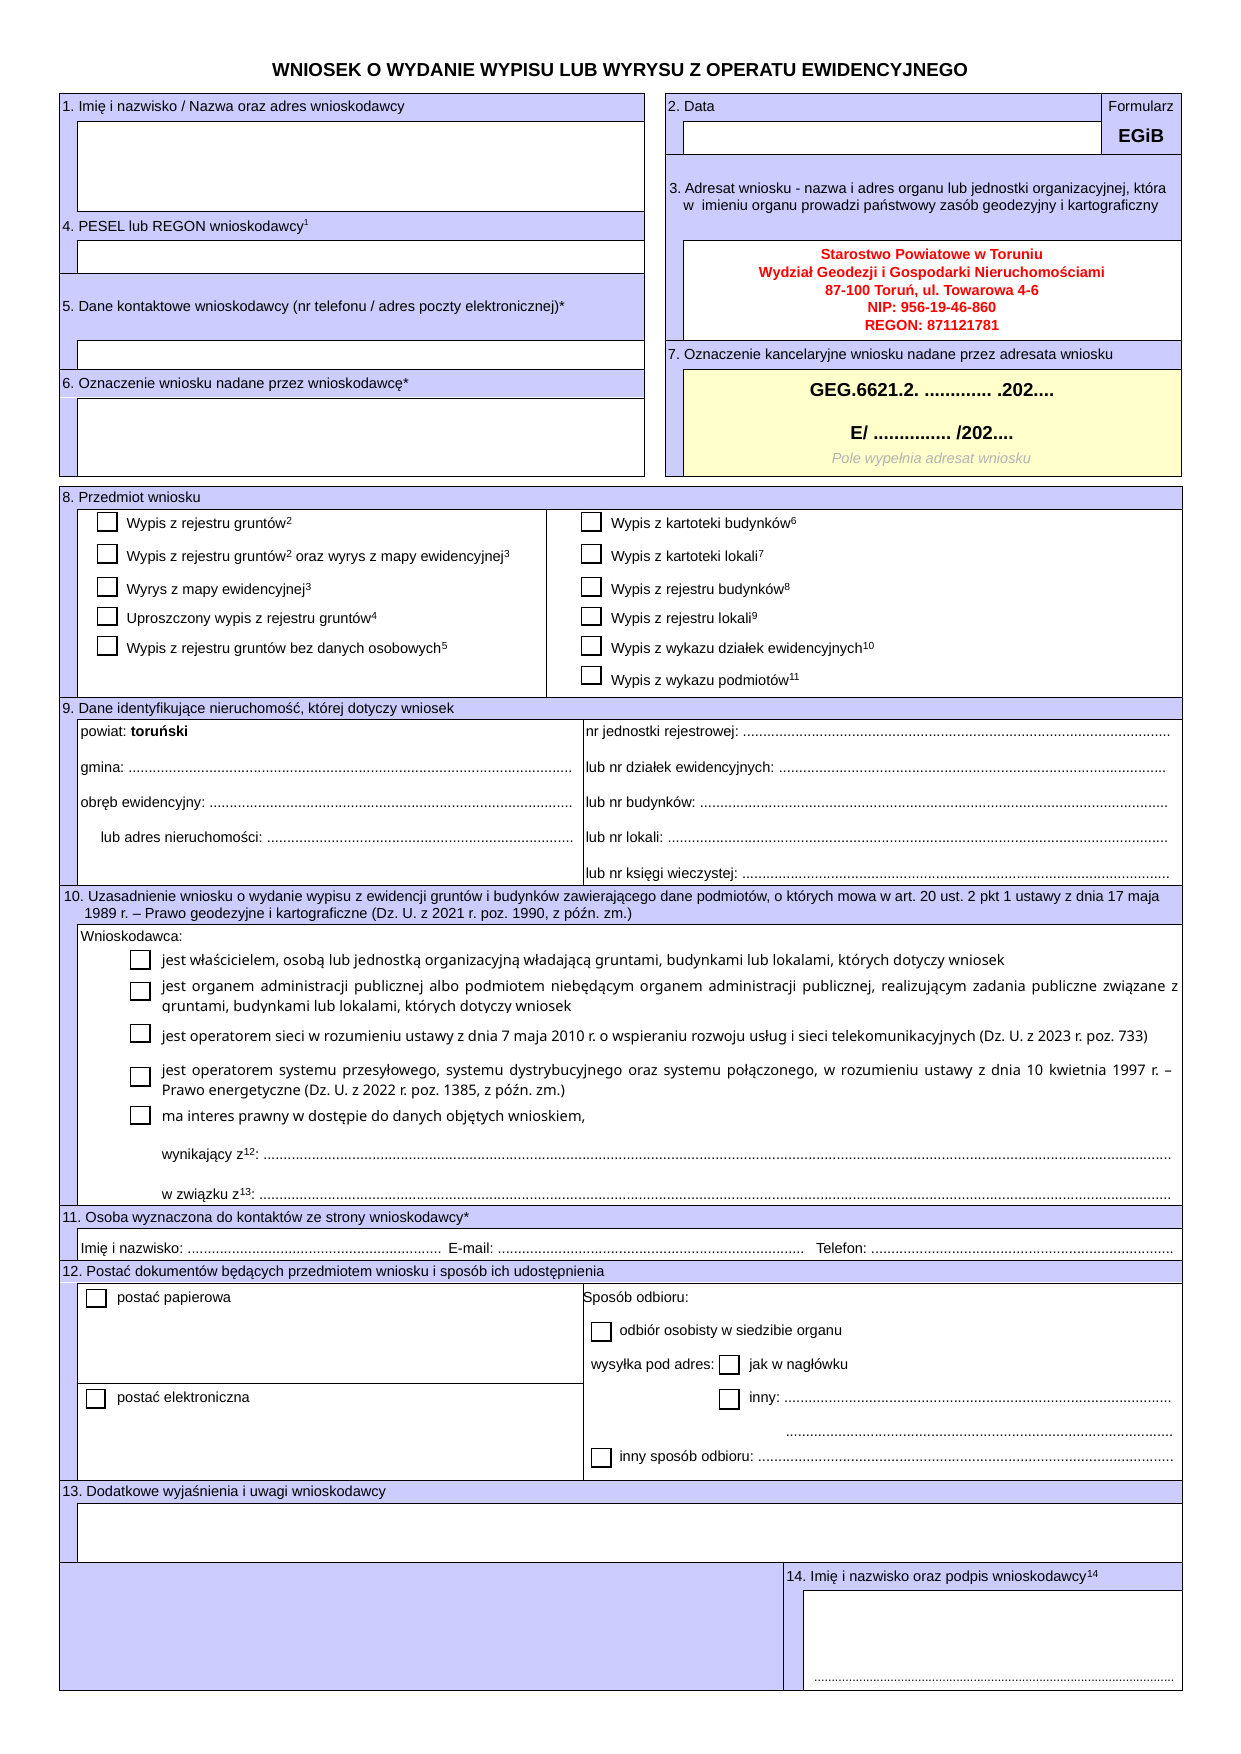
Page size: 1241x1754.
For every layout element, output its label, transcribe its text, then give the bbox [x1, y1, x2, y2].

table_cell [78, 122, 644, 211]
table_cell [60, 340, 77, 369]
table_cell jest operatorem systemu przesyłowego, systemu dystrybucyjnego oraz systemu połączonego, w rozumieniu ustawy z dnia 10 kwietnia 1997 r. – Prawo energetyczne (Dz. U. z 2022 r. poz. 1385, z późn. zm.) [159, 1056, 1182, 1103]
table_cell [579, 510, 608, 538]
table_header [592, 1449, 610, 1466]
table_cell [78, 341, 644, 369]
table_cell [128, 1129, 159, 1166]
table_cell 6. Oznaczenie wniosku nadane przez wnioskodawcę* [60, 370, 644, 397]
table_header [582, 667, 600, 683]
table_cell [584, 1316, 619, 1349]
table_cell [78, 1284, 114, 1316]
table_cell [666, 121, 683, 154]
table_header [87, 1390, 104, 1407]
table_cell E-mail: ............................................................................ [445, 1229, 813, 1260]
table_cell Telefon: ........................................................................... [813, 1229, 1182, 1260]
table_cell [128, 1015, 159, 1056]
table_header [131, 951, 149, 967]
table_cell postać elektroniczna [114, 1384, 583, 1442]
table_cell inny: ................................................................................................ ................................................................................................ [749, 1383, 1182, 1442]
table_cell [95, 633, 123, 663]
table_cell [579, 663, 608, 697]
table_cell Wypis z wykazu działek ewidencyjnych10 [608, 633, 1182, 663]
table_cell [95, 574, 123, 604]
table_header [582, 545, 600, 562]
table_cell ........................................................................................................ [804, 1591, 1182, 1690]
table_header 2. Data [666, 94, 1101, 121]
table_header [131, 983, 149, 999]
table_cell [128, 1166, 159, 1205]
table_cell [719, 1383, 749, 1442]
table_cell jest właścicielem, osobą lub jednostką organizacyjną władającą gruntami, budynkami lub lokalami, których dotyczy wniosek [159, 947, 1182, 973]
table_header [720, 1390, 738, 1408]
table_cell 7. Oznaczenie kancelaryjne wniosku nadane przez adresata wniosku [666, 341, 1181, 369]
table_header [720, 1356, 738, 1373]
table_cell 14. Imię i nazwisko oraz podpis wnioskodawcy14 [784, 1563, 1182, 1590]
table_cell Sposób odbioru: [584, 1284, 1182, 1316]
table_cell [547, 510, 579, 697]
table_cell [78, 1384, 114, 1442]
table_cell [784, 1590, 803, 1690]
table_cell Imię i nazwisko: ............................................................... [78, 1229, 445, 1260]
table_header Formularz EGiB [1102, 94, 1181, 154]
table_cell Wypis z kartoteki budynków6 [608, 510, 1182, 538]
table_header [87, 1290, 105, 1306]
table_cell [78, 241, 644, 273]
table_cell [60, 1228, 77, 1260]
table_cell Wypis z rejestru gruntów2 [124, 510, 546, 538]
table_cell inny sposób odbioru: ....................................................................................................... [619, 1442, 1182, 1480]
table_header [98, 578, 116, 595]
table_cell ma interes prawny w dostępie do danych objętych wnioskiem, [159, 1103, 1182, 1128]
table_header [582, 513, 600, 529]
table_cell [95, 538, 123, 574]
table_cell Wyrys z mapy ewidencyjnej3 [124, 574, 546, 604]
table_cell Wypis z kartoteki lokali7 [608, 538, 1182, 574]
table_cell 5. Dane kontaktowe wnioskodawcy (nr telefonu / adres poczty elektronicznej)* [60, 274, 644, 340]
table_header 13. Dodatkowe wyjaśnienia i uwagi wnioskodawcy [60, 1481, 1182, 1503]
table_cell [95, 604, 123, 633]
table_cell [128, 1056, 159, 1103]
text WNIOSEK O WYDANIE WYPISU LUB WYRYSU Z OPERATU EWIDENCYJNEGO [59, 59, 1181, 81]
table_cell wynikający z12: ................................................................................................................................................................................................................................. [159, 1129, 1182, 1166]
table_cell [60, 924, 77, 1205]
table_cell [60, 719, 77, 885]
table_header [98, 637, 116, 654]
table_cell 10. Uzasadnienie wniosku o wydanie wypisu z ewidencji gruntów i budynków zawierającego dane podmiotów, o których mowa w art. 20 ust. 2 pkt 1 ustawy z dnia 17 maja 1989 r. – Prawo geodezyjne i kartograficzne (Dz. U. z 2021 r. poz. 1990, z późn. zm.) [60, 886, 1182, 924]
table_header [582, 578, 600, 595]
table_cell [60, 398, 77, 476]
table_cell jest operatorem sieci w rozumieniu ustawy z dnia 7 maja 2010 r. o wspieraniu rozwoju usług i sieci telekomunikacyjnych (Dz. U. z 2023 r. poz. 733) [159, 1015, 1182, 1056]
table_cell [579, 633, 608, 663]
table_cell powiat: toruński gmina: .............................................................................................................. obręb ewidencyjny: .......................................................................................... lub adres nieruchomości: ............................................................................ [78, 720, 583, 885]
table_cell [78, 510, 94, 697]
table_cell [60, 509, 77, 697]
table_header 1. Imię i nazwisko / Nazwa oraz adres wnioskodawcy [60, 94, 644, 121]
table_cell [78, 399, 644, 476]
table_cell [684, 122, 1101, 154]
table_cell [128, 947, 159, 973]
table_cell Wypis z rejestru gruntów bez danych osobowych5 [124, 633, 546, 663]
table_header [645, 93, 665, 476]
table_cell Wypis z rejestru gruntów2 oraz wyrys z mapy ewidencyjnej3 [124, 538, 546, 574]
table_header [131, 1107, 149, 1123]
table_header [98, 545, 116, 562]
table_cell [78, 1442, 583, 1480]
table_cell odbiór osobisty w siedzibie organu [619, 1316, 1182, 1349]
table_cell [60, 240, 77, 273]
table_cell Starostwo Powiatowe w Toruniu Wydział Geodezji i Gospodarki Nieruchomościami 87-100 Toruń, ul. Towarowa 4-6 NIP: 956-19-46-860 REGON: 871121781 [684, 241, 1181, 340]
table_cell jak w nagłówku [749, 1350, 1182, 1383]
table_header 8. Przedmiot wniosku [60, 487, 1182, 509]
table_header 9. Dane identyfikujące nieruchomość, której dotyczy wniosek [60, 698, 1182, 719]
table_cell [128, 973, 159, 1015]
table_cell Wypis z wykazu podmiotów11 [608, 663, 1182, 697]
table_header [582, 637, 600, 654]
table_cell nr jednostki rejestrowej: .......................................................................................................... lub nr działek ewidencyjnych: ................................................................................................ lub nr budynków: .................................................................................................................... lub nr lokali: ............................................................................................................................ lub nr księgi wieczystej: .......................................................................................................... [584, 720, 1182, 885]
table_cell Wnioskodawca: [78, 925, 1182, 947]
table_cell [78, 1316, 583, 1383]
table_cell 12. Postać dokumentów będących przedmiotem wniosku i sposób ich udostępnienia [60, 1261, 1182, 1282]
table_header [592, 1323, 610, 1340]
table_header [131, 1025, 149, 1041]
table_cell [666, 369, 683, 476]
table_cell 3. Adresat wniosku - nazwa i adres organu lub jednostki organizacyjnej, która w imieniu organu prowadzi państwowy zasób geodezyjny i kartograficzny [666, 155, 1181, 240]
table_cell wysyłka pod adres: [584, 1350, 719, 1383]
table_cell [78, 1504, 1182, 1562]
table_cell [95, 663, 546, 697]
table_cell [584, 1383, 719, 1442]
table_cell [60, 1283, 77, 1480]
table_cell [95, 510, 123, 538]
table_cell [78, 947, 127, 1205]
table_cell [719, 1350, 749, 1383]
table_cell [584, 1442, 619, 1480]
table_cell [60, 1563, 783, 1690]
table_cell w związku z13: .................................................................................................................................................................................................................................. [159, 1166, 1182, 1205]
table_cell [579, 604, 608, 633]
table_cell postać papierowa [114, 1284, 583, 1316]
table_cell 11. Osoba wyznaczona do kontaktów ze strony wnioskodawcy* [60, 1206, 1182, 1228]
table_header [98, 513, 116, 529]
table_cell GEG.6621.2. ............. .202.... E/ ............... /202.... Pole wypełnia adresat wniosku [684, 370, 1181, 476]
table_cell [579, 574, 608, 604]
table_cell Uproszczony wypis z rejestru gruntów4 [124, 604, 546, 633]
table_cell jest organem administracji publicznej albo podmiotem niebędącym organem administracji publicznej, realizującym zadania publiczne związane z gruntami, budynkami lub lokalami, których dotyczy wniosek [159, 973, 1182, 1015]
table_header [582, 608, 600, 624]
table_cell Wypis z rejestru budynków8 [608, 574, 1182, 604]
table_cell [60, 1503, 77, 1562]
table_cell [60, 121, 77, 211]
table_header [131, 1068, 149, 1085]
table_cell Wypis z rejestru lokali9 [608, 604, 1182, 633]
table_cell [579, 538, 608, 574]
table_header [98, 608, 116, 624]
table_cell [666, 240, 683, 273]
table_cell 4. PESEL lub REGON wnioskodawcy1 [60, 211, 644, 240]
table_cell [666, 273, 683, 340]
table_cell [128, 1103, 159, 1128]
